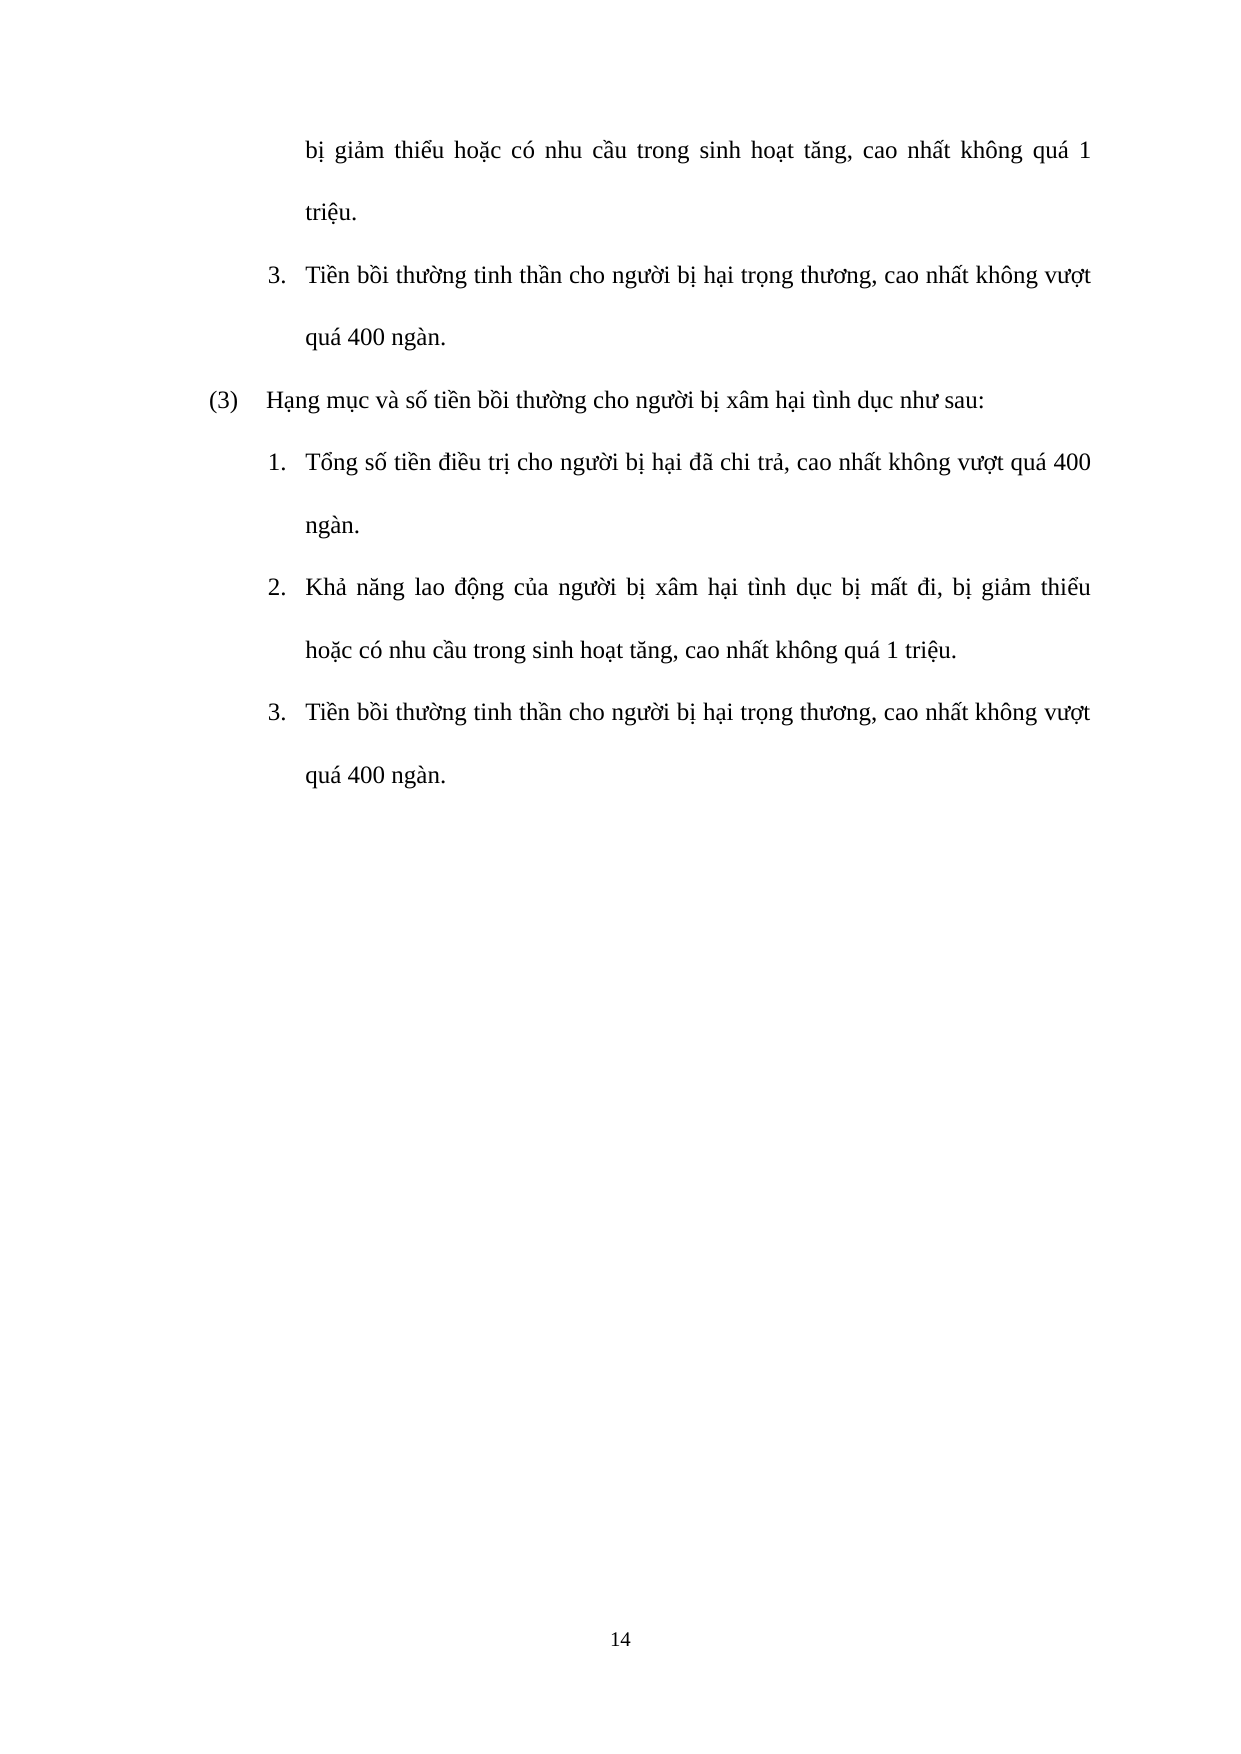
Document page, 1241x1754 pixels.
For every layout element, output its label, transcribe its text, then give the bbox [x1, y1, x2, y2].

text (3) Hạng mục và số tiền bồi thường cho người bị xâm hại tình dục như sau: [209, 358, 1092, 420]
text 3. Tiền bồi thường tinh thần cho người bị hại trọng thương, cao nhất không vượt quá 400 ngàn. [268, 233, 1092, 358]
text 1. Tổng số tiền điều trị cho người bị hại đã chi trả, cao nhất không vượt quá 400 ngàn. [268, 420, 1092, 545]
text 3. Tiền bồi thường tinh thần cho người bị hại trọng thương, cao nhất không vượt quá 400 ngàn. [268, 670, 1092, 795]
text 2. Khả năng lao động của người bị xâm hại tình dục bị mất đi, bị giảm thiểu hoặc có nhu cầu trong sinh hoạt tăng, cao nhất không quá 1 triệu. [268, 545, 1092, 670]
text bị giảm thiểu hoặc có nhu cầu trong sinh hoạt tăng, cao nhất không quá 1 triệu. [268, 108, 1092, 233]
